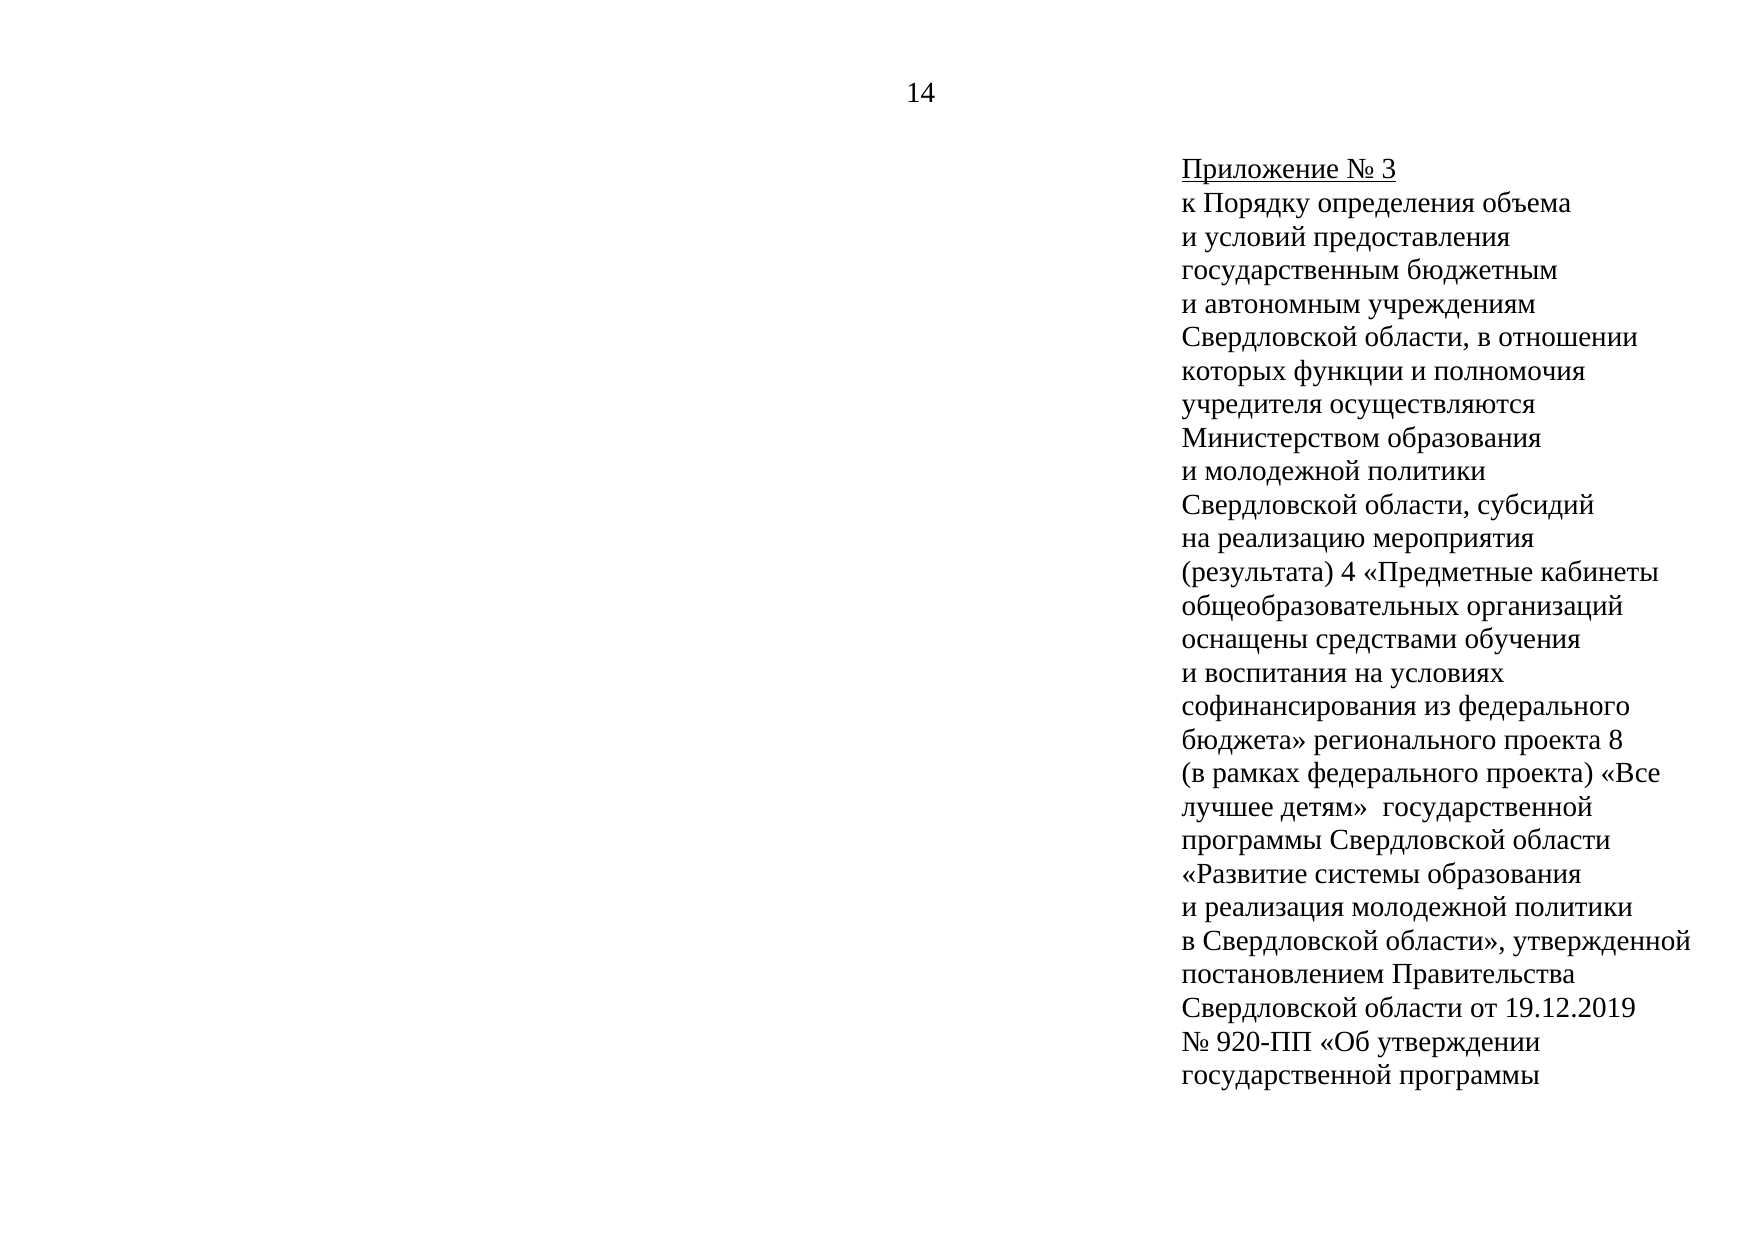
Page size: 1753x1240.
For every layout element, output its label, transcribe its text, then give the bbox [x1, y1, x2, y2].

text к Порядку определения объема и условий предоставления государственным бюджетным и автономным учреждениям Свердловской области, в отношении которых функции и полномочия учредителя осуществляются Министерством образования и молодежной политики Свердловской области, субсидий на реализацию мероприятия (результата) 4 «Предметные кабинеты общеобразовательных организаций оснащены средствами обучения и воспитания на условиях софинансирования из федерального бюджета» регионального проекта 8 (в рамках федерального проекта) «Все лучшее детям» государственной программы Свердловской области «Развитие системы образования и реализация молодежной политики в Свердловской области», утвержденной постановлением Правительства Свердловской области от 19.12.2019 № 920-ПП «Об утверждении государственной программы [1181, 185, 1693, 1091]
text Приложение № 3 [1181, 152, 1693, 185]
